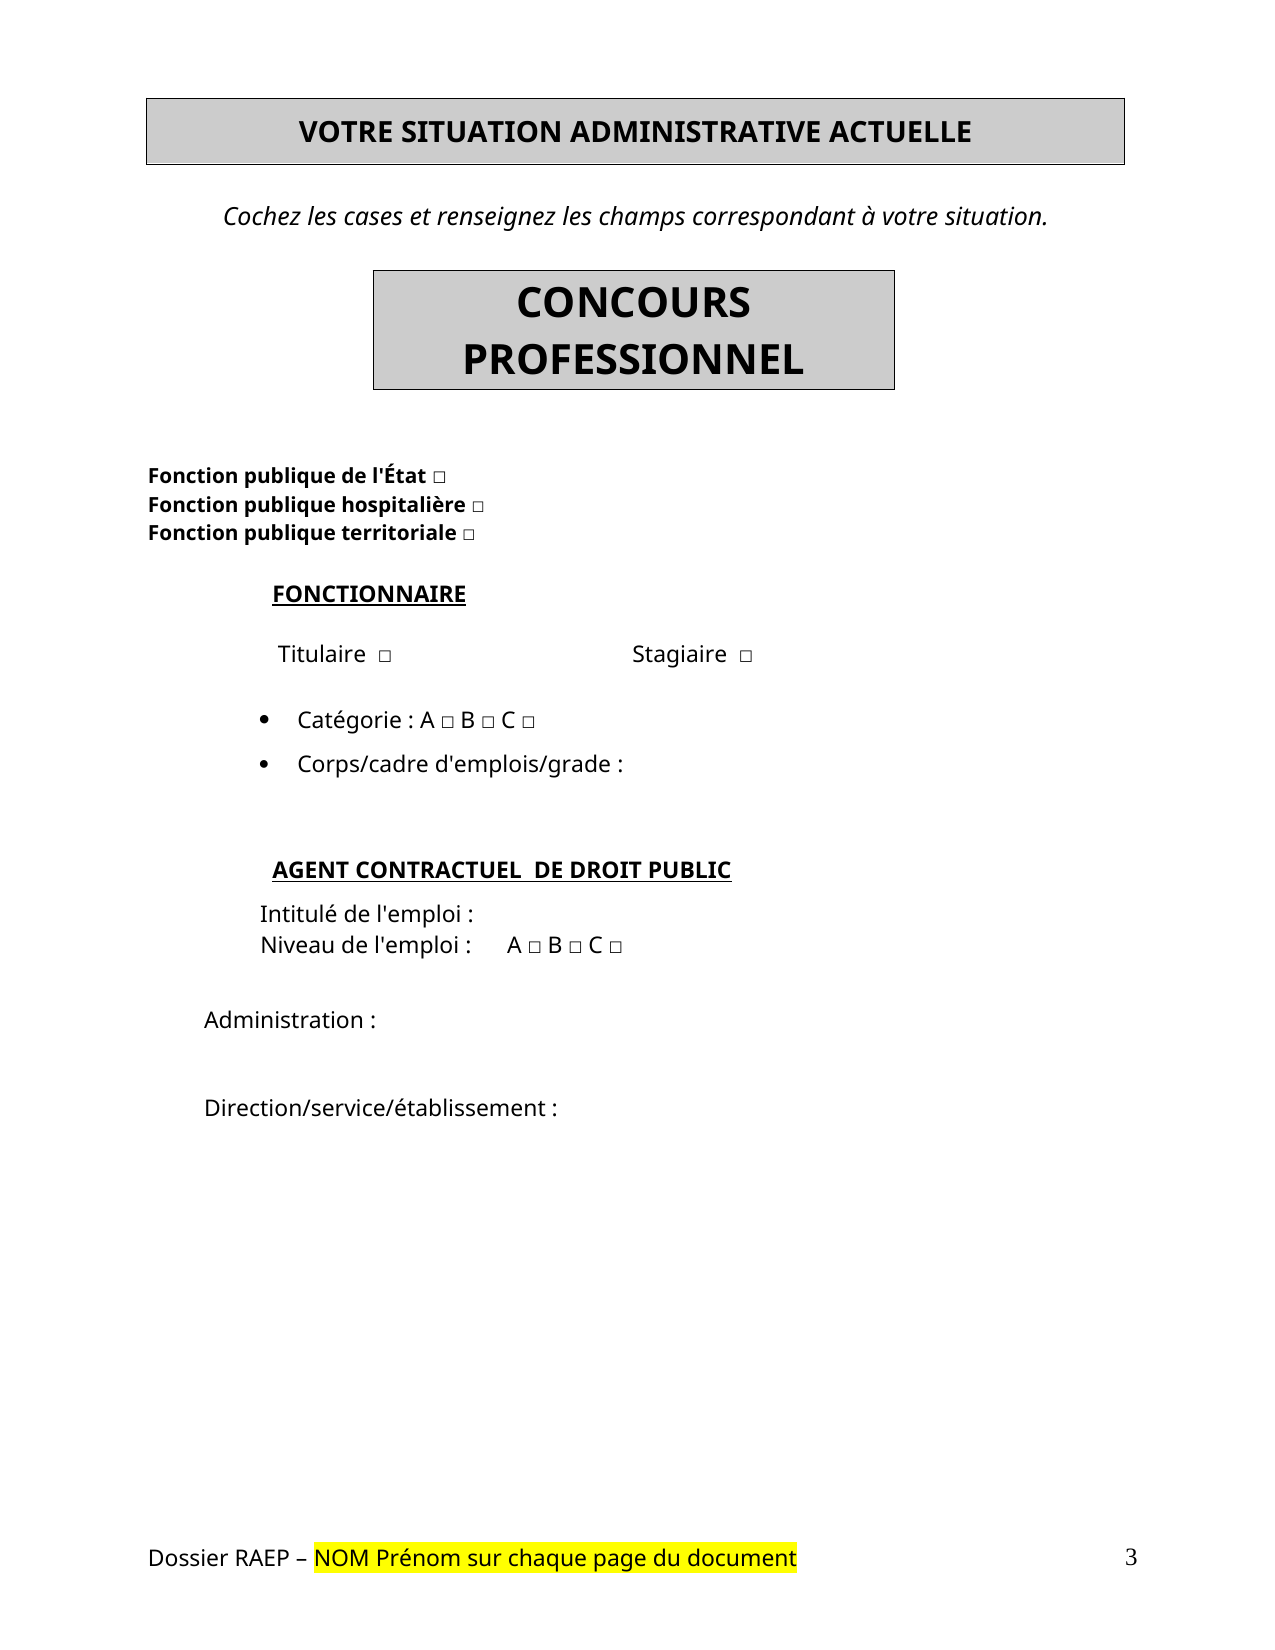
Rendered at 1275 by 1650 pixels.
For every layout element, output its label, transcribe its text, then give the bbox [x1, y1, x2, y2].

text Direction/service/établissement : [204, 1092, 1127, 1123]
text Administration : [204, 1004, 1127, 1035]
text AGENT CONTRACTUEL DE DROIT PUBLIC [260, 854, 1127, 885]
text Cochez les cases et renseignez les champs correspondant à votre situation. [148, 198, 1127, 233]
text Intitulé de l'emploi : [260, 898, 1127, 929]
text Fonction publique hospitalière ☐ [148, 490, 1127, 518]
text FONCTIONNAIRE [260, 578, 1127, 609]
table_header VOTRE SITUATION ADMINISTRATIVE ACTUELLE [147, 99, 1124, 163]
text Niveau de l'emploi : A ☐ B ☐ C ☐ [260, 929, 1127, 960]
text concours PROFESSIONNEL [374, 271, 894, 389]
text Fonction publique territoriale ☐ [148, 518, 1127, 547]
text Titulaire ☐ Stagiaire ☐ [266, 638, 1127, 669]
text Fonction publique de l'État ☐ [148, 459, 1127, 490]
list Catégorie : A ☐ B ☐ C ☐ [260, 704, 1127, 735]
list Corps/cadre d'emplois/grade : [260, 748, 1127, 779]
